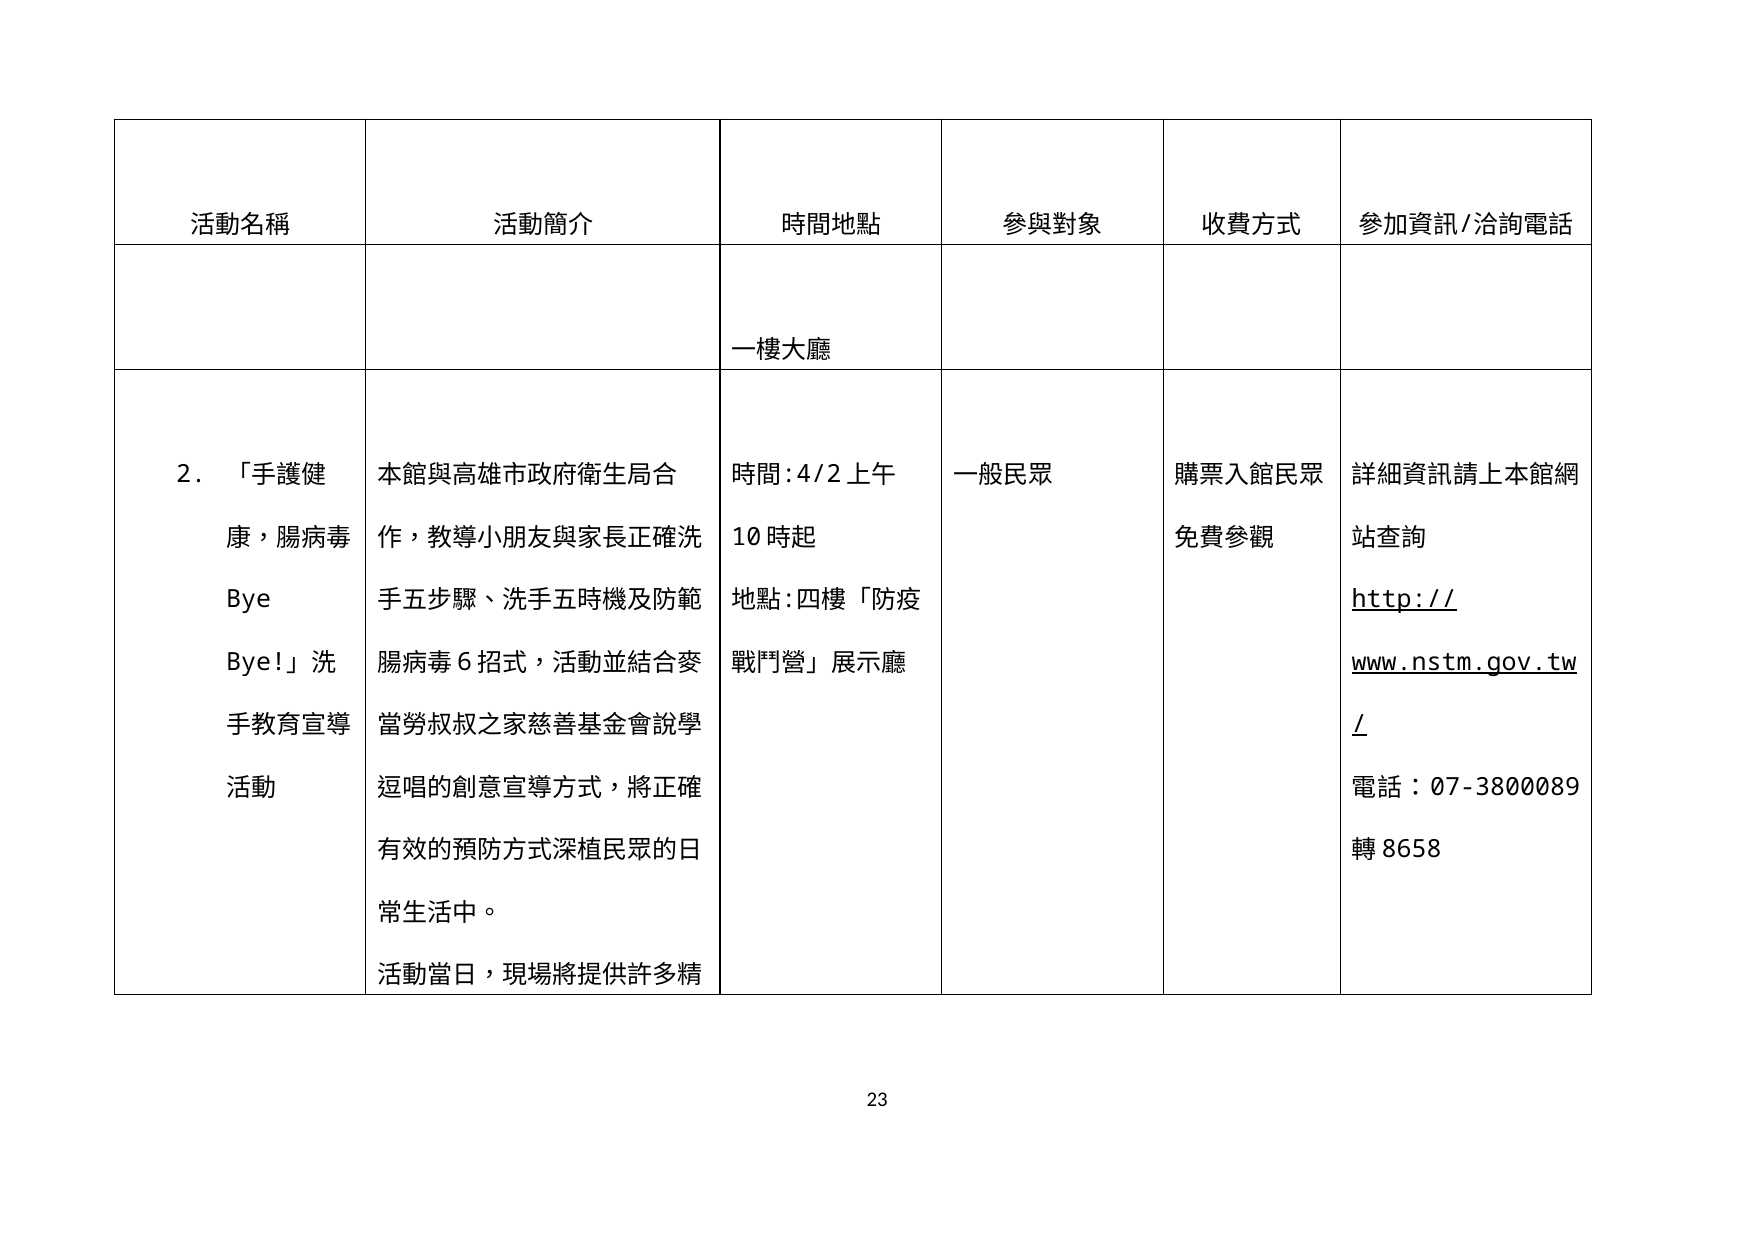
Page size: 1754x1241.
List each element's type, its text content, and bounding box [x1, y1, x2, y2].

table_cell 時間:4/2上午10時起 地點:四樓「防疫戰鬥營」展示廳 [721, 370, 941, 993]
table_header 活動簡介 [366, 120, 719, 243]
table_cell 一般民眾 [942, 370, 1163, 993]
table_cell 詳細資訊請上本館網站查詢 http://www.nstm.gov.tw/ 電話：07-3800089轉8658 [1341, 370, 1591, 993]
table_cell [942, 245, 1163, 368]
table_cell [366, 245, 719, 368]
table_cell [115, 245, 365, 368]
table_cell 本館與高雄市政府衛生局合作，教導小朋友與家長正確洗手五步驟、洗手五時機及防範腸病毒6招式，活動並結合麥當勞叔叔之家慈善基金會說學逗唱的創意宣導方式，將正確有效的預防方式深植民眾的日常生活中。 活動當日，現場將提供許多精 [366, 370, 719, 993]
table_cell 「手護健康，腸病毒Bye Bye!」洗手教育宣導活動 [115, 370, 365, 993]
table_header 時間地點 [721, 120, 941, 243]
table_header 收費方式 [1164, 120, 1340, 243]
table_header 參加資訊/洽詢電話 [1341, 120, 1591, 243]
table_cell [1341, 245, 1591, 368]
table_cell 一樓大廳 [721, 245, 941, 368]
table_header 活動名稱 [115, 120, 365, 243]
table_cell [1164, 245, 1340, 368]
table_cell 購票入館民眾免費參觀 [1164, 370, 1340, 993]
table_header 參與對象 [942, 120, 1163, 243]
